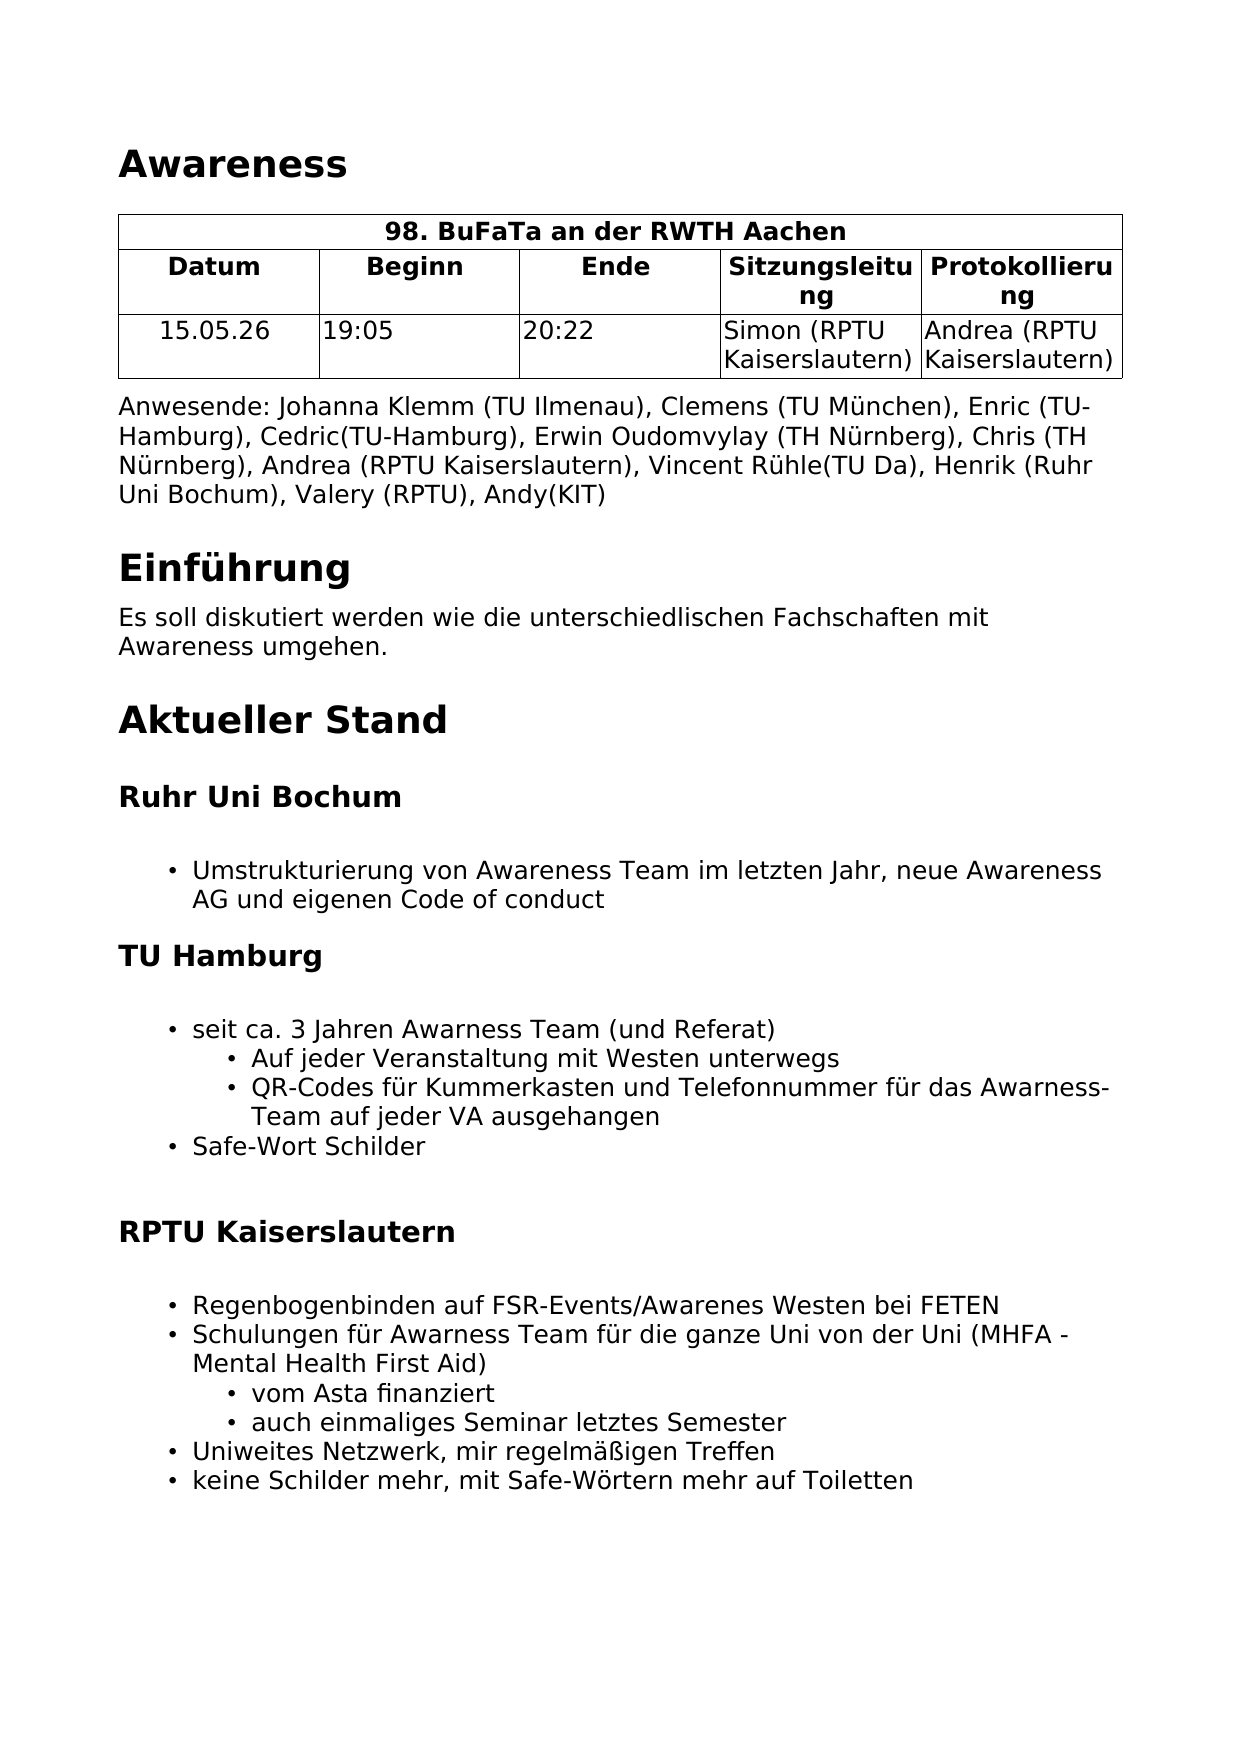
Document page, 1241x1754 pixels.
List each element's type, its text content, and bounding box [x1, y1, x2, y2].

table_cell Andrea (RPTU Kaiserslautern) [922, 315, 1122, 378]
table_header 98. BuFaTa an der RWTH Aachen [119, 215, 1122, 249]
subtitle Awareness [118, 143, 1122, 187]
table_cell Sitzungsleitung [721, 250, 921, 313]
list Auf jeder Veranstaltung mit Westen unterwegs [236, 1044, 1122, 1073]
list auch einmaliges Seminar letztes Semester [236, 1408, 1122, 1437]
list QR-Codes für Kummerkasten und Telefonnummer für das Awarness-Team auf jeder VA ausgehangen [236, 1073, 1122, 1132]
list vom Asta finanziert [236, 1379, 1122, 1408]
list seit ca. 3 Jahren Awarness Team (und Referat) [177, 1015, 1122, 1044]
list Safe-Wort Schilder [177, 1132, 1122, 1161]
list Schulungen für Awarness Team für die ganze Uni von der Uni (MHFA - Mental Health First Aid) [177, 1321, 1122, 1379]
table_cell Ende [520, 250, 720, 313]
table_cell 15.05.26 [119, 315, 319, 378]
subtitle RPTU Kaiserslautern [118, 1215, 1122, 1249]
subtitle Ruhr Uni Bochum [118, 780, 1122, 814]
table_cell Beginn [320, 250, 519, 313]
table_cell Datum [119, 250, 319, 313]
subtitle Aktueller Stand [118, 699, 1122, 742]
list Umstrukturierung von Awareness Team im letzten Jahr, neue Awareness AG und eigenen Code of conduct [177, 856, 1122, 914]
subtitle Einführung [118, 547, 1122, 590]
table_cell Simon (RPTU Kaiserslautern) [721, 315, 921, 378]
list Uniweites Netzwerk, mir regelmäßigen Treffen [177, 1437, 1122, 1466]
text Anwesende: Johanna Klemm (TU Ilmenau), Clemens (TU München), Enric (TU-Hamburg), Cedric(TU-Hamburg), Erwin Oudomvylay (TH Nürnberg), Chris (TH Nürnberg), Andrea (RPTU Kaiserslautern), Vincent Rühle(TU Da), Henrik (Ruhr Uni Bochum), Valery (RPTU), Andy(KIT) [118, 393, 1122, 509]
table_cell 20:22 [520, 315, 720, 378]
table_cell 19:05 [320, 315, 519, 378]
subtitle TU Hamburg [118, 939, 1122, 973]
list keine Schilder mehr, mit Safe-Wörtern mehr auf Toiletten [177, 1466, 1122, 1496]
list Regenbogenbinden auf FSR-Events/Awarenes Westen bei FETEN [177, 1291, 1122, 1321]
text Es soll diskutiert werden wie die unterschiedlischen Fachschaften mit Awareness umgehen. [118, 603, 1122, 661]
table_cell Protokollierung [922, 250, 1122, 313]
